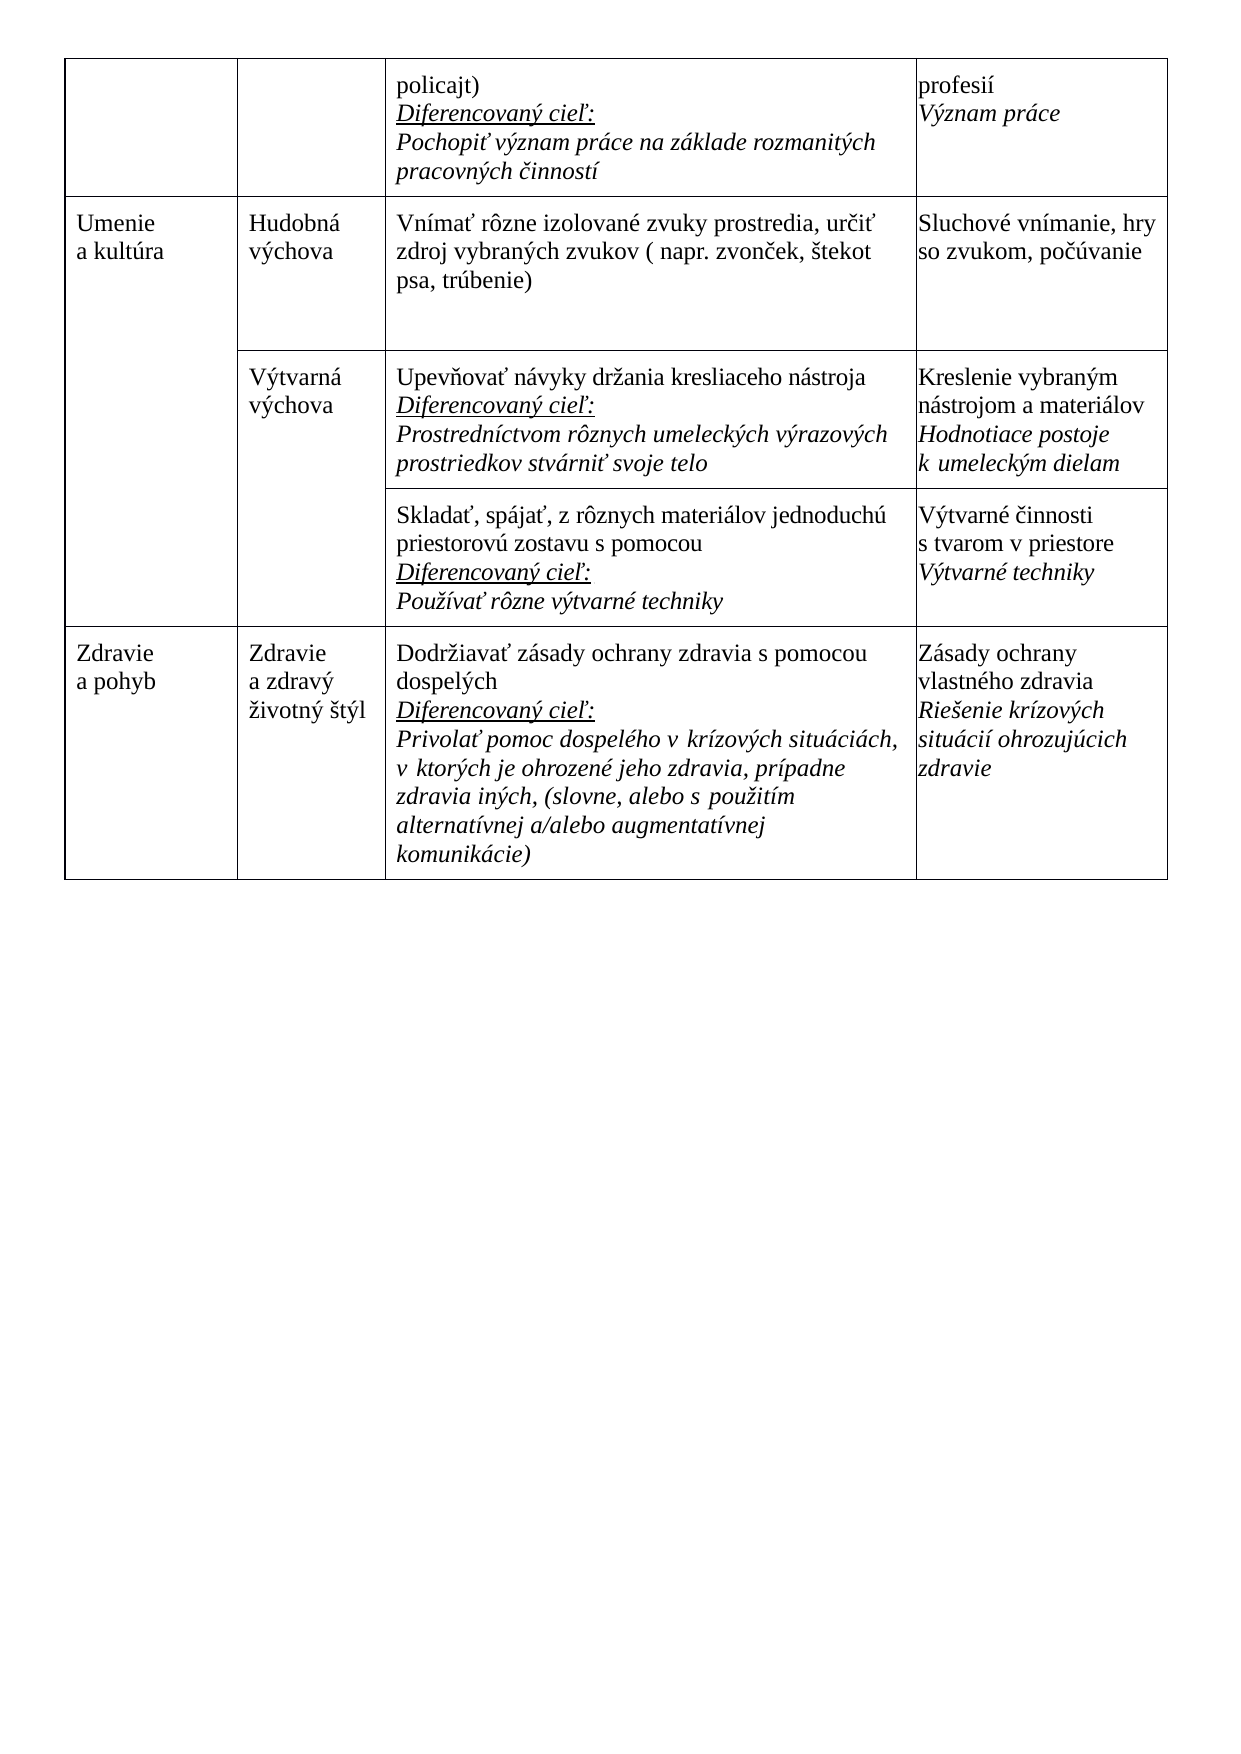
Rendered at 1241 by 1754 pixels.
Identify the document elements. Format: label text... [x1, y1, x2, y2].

table_cell [66, 59, 237, 196]
table_cell profesií Význam práce [917, 59, 1167, 196]
table_cell Zdravie a zdravý životný štýl [238, 627, 385, 878]
table_cell Upevňovať návyky držania kresliaceho nástroja Diferencovaný cieľ: Prostredníctvom rôznych umeleckých výrazových prostriedkov stvárniť svoje telo [386, 351, 916, 488]
table_cell [1168, 58, 1172, 196]
table_cell Dodržiavať zásady ochrany zdravia s pomocou dospelých Diferencovaný cieľ: Privolať pomoc dospelého v krízových situáciách, v ktorých je ohrozené jeho zdravia, prípadne zdravia iných, (slovne, alebo s použitím alternatívnej a/alebo augmentatívnej komunikácie) [386, 627, 916, 878]
table_cell Kreslenie vybraným nástrojom a materiálov Hodnotiace postoje k umeleckým dielam [917, 351, 1167, 488]
table_cell Sluchové vnímanie, hry so zvukom, počúvanie [917, 197, 1167, 350]
table_cell [238, 59, 385, 196]
table_cell [1168, 626, 1172, 878]
table_cell [1168, 350, 1172, 488]
table_cell Zásady ochrany vlastného zdravia Riešenie krízových situácií ohrozujúcich zdravie [917, 627, 1167, 878]
table_cell policajt) Diferencovaný cieľ: Pochopiť význam práce na základe rozmanitých pracovných činností [386, 59, 916, 196]
table_cell Umenie a kultúra [66, 197, 237, 626]
table_cell Hudobná výchova [238, 197, 385, 350]
table_cell Skladať, spájať, z rôznych materiálov jednoduchú priestorovú zostavu s pomocou Diferencovaný cieľ: Používať rôzne výtvarné techniky [386, 489, 916, 626]
table_cell [1168, 488, 1172, 626]
table_cell Zdravie a pohyb [66, 627, 237, 878]
table_cell [1168, 196, 1172, 350]
table_cell Výtvarná výchova [238, 351, 385, 626]
table_cell Výtvarné činnosti s tvarom v priestore Výtvarné techniky [917, 489, 1167, 626]
table_cell Vnímať rôzne izolované zvuky prostredia, určiť zdroj vybraných zvukov ( napr. zvonček, štekot psa, trúbenie) [386, 197, 916, 350]
